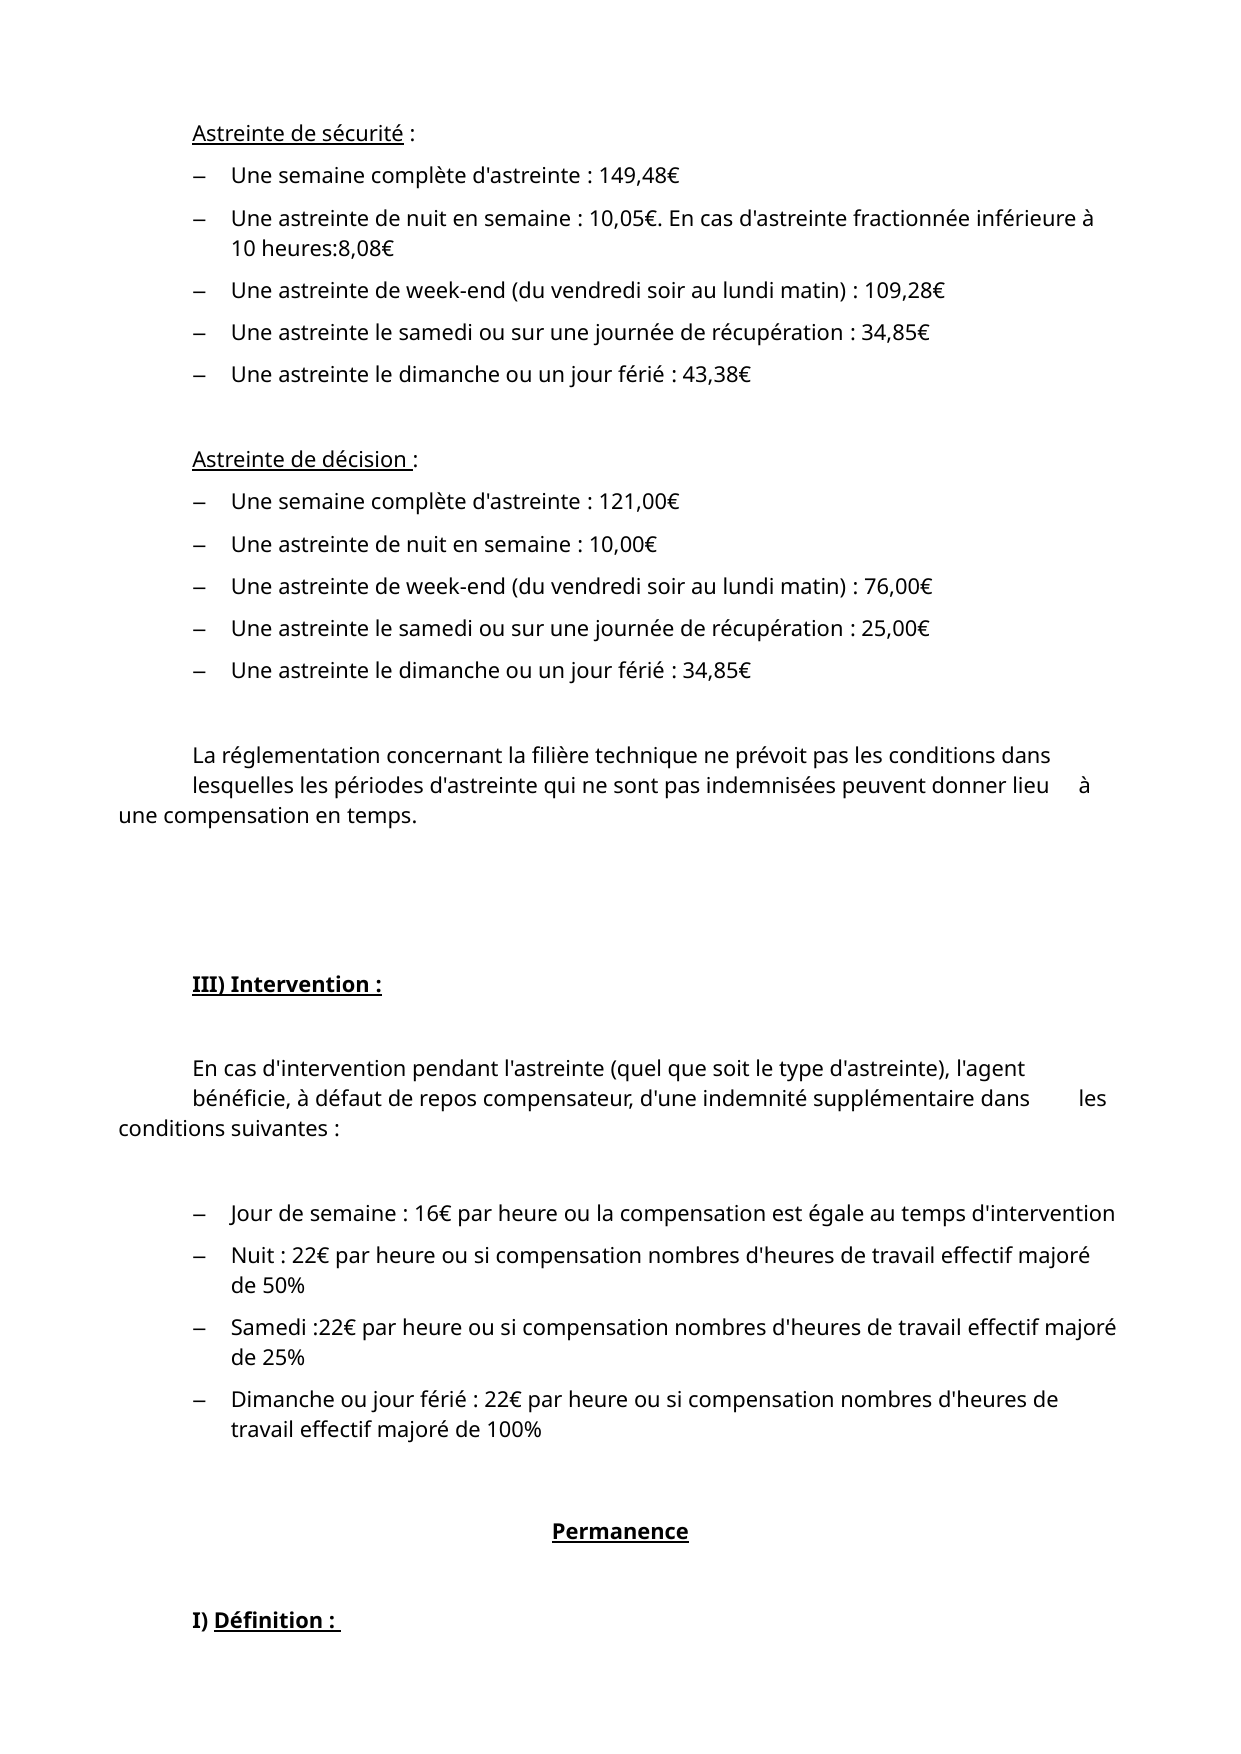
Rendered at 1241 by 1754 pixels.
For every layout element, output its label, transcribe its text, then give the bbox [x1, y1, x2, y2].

text Permanence [118, 1516, 1122, 1545]
text III) Intervention : [118, 969, 1122, 998]
list Samedi :22€ par heure ou si compensation nombres d'heures de travail effectif majoré de 25% [193, 1312, 1122, 1371]
list Une semaine complète d'astreinte : 149,48€ [193, 160, 1122, 190]
list Une astreinte le samedi ou sur une journée de récupération : 25,00€ [193, 613, 1122, 643]
text I) Définition : [118, 1605, 1122, 1635]
list Une astreinte le samedi ou sur une journée de récupération : 34,85€ [193, 317, 1122, 347]
list Une astreinte de week-end (du vendredi soir au lundi matin) : 109,28€ [193, 275, 1122, 304]
list Une astreinte de week-end (du vendredi soir au lundi matin) : 76,00€ [193, 571, 1122, 601]
list Une astreinte le dimanche ou un jour férié : 34,85€ [193, 655, 1122, 685]
list Une astreinte le dimanche ou un jour férié : 43,38€ [193, 359, 1122, 389]
list Dimanche ou jour férié : 22€ par heure ou si compensation nombres d'heures de travail effectif majoré de 100% [193, 1384, 1122, 1443]
list Une astreinte de nuit en semaine : 10,00€ [193, 528, 1122, 558]
list Une astreinte de nuit en semaine : 10,05€. En cas d'astreinte fractionnée inférieure à 10 heures:8,08€ [193, 203, 1122, 262]
list Nuit : 22€ par heure ou si compensation nombres d'heures de travail effectif majoré de 50% [193, 1240, 1122, 1299]
text Astreinte de décision : [118, 444, 1122, 474]
text Astreinte de sécurité : [118, 118, 1122, 148]
text La réglementation concernant la filière technique ne prévoit pas les conditions dans lesquelles les périodes d'astreinte qui ne sont pas indemnisées peuvent donner lieu à une compensation en temps. [118, 740, 1122, 829]
list Une semaine complète d'astreinte : 121,00€ [193, 486, 1122, 516]
text En cas d'intervention pendant l'astreinte (quel que soit le type d'astreinte), l'agent bénéficie, à défaut de repos compensateur, d'une indemnité supplémentaire dans les conditions suivantes : [118, 1053, 1122, 1143]
list Jour de semaine : 16€ par heure ou la compensation est égale au temps d'intervention [193, 1197, 1122, 1227]
